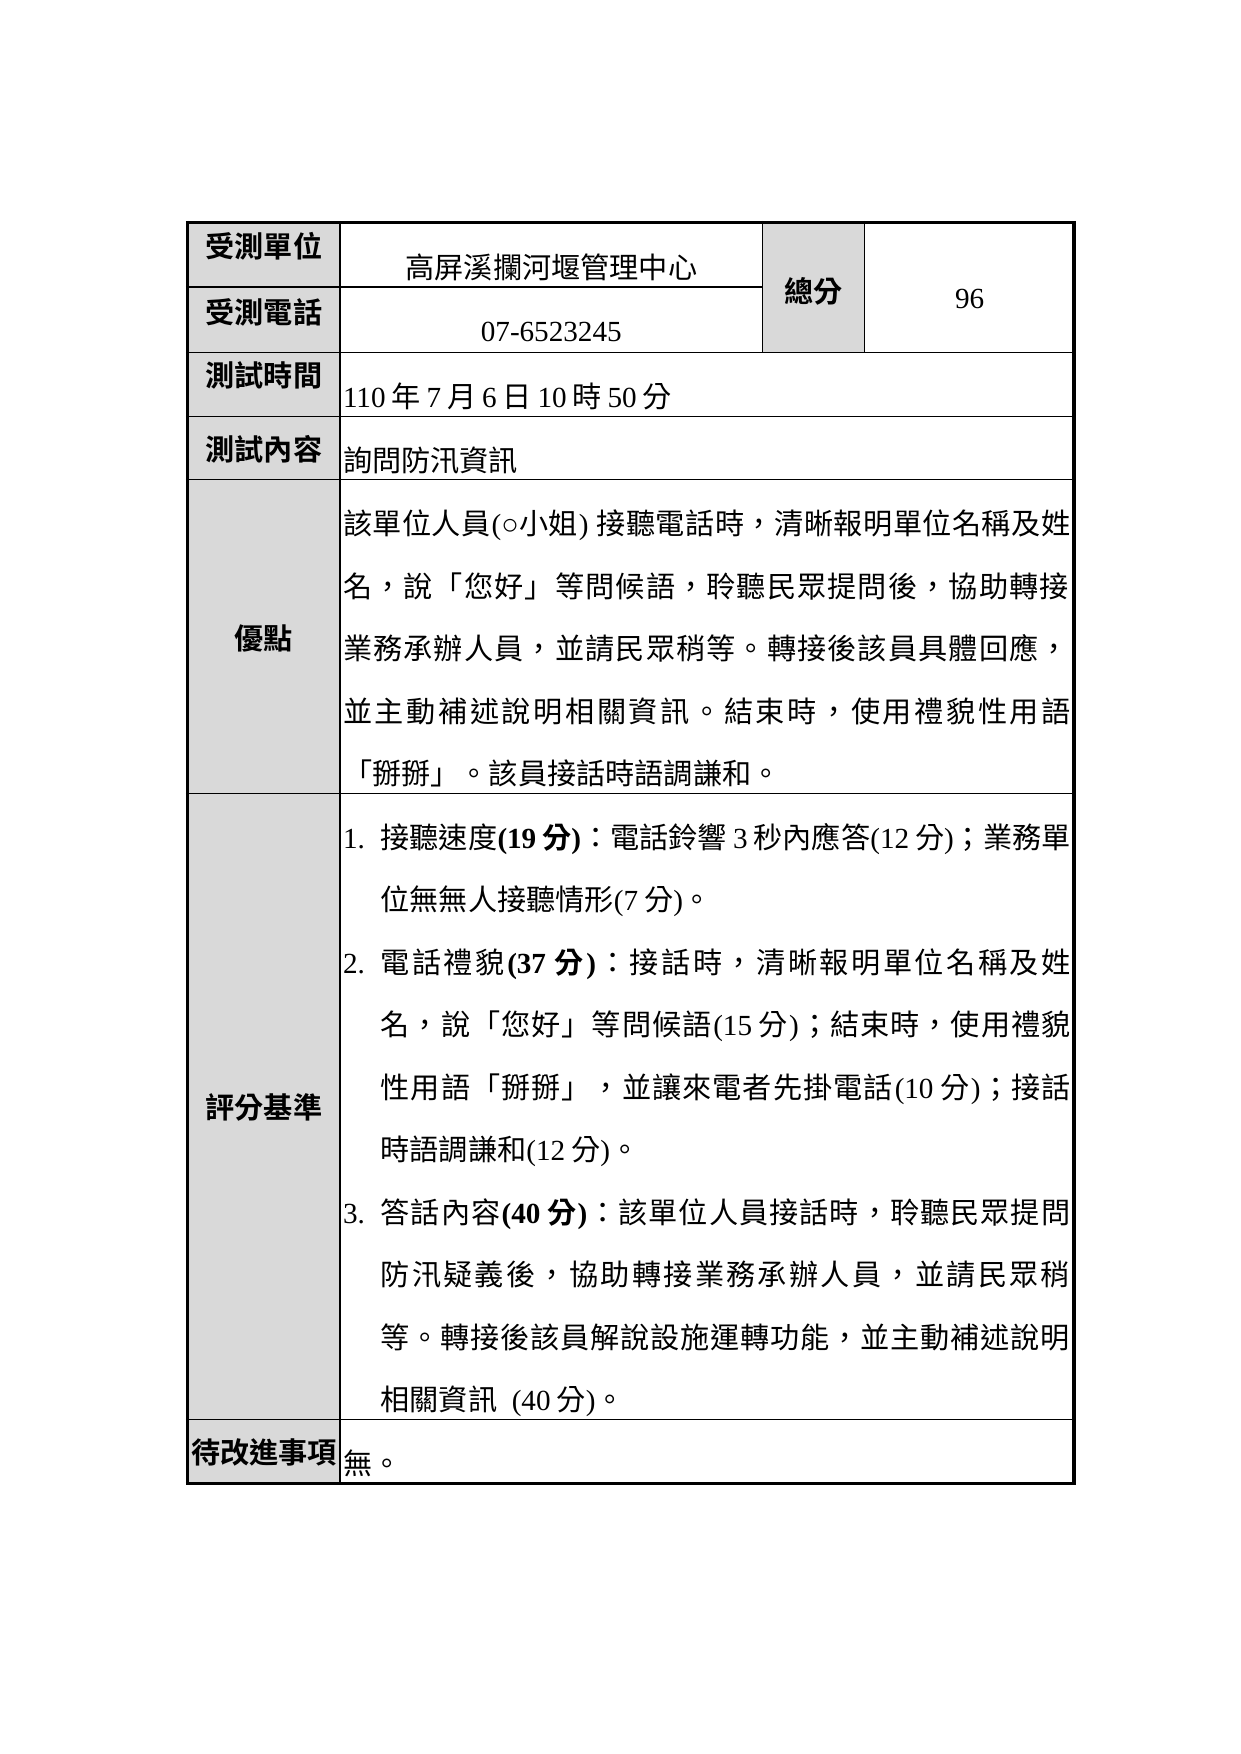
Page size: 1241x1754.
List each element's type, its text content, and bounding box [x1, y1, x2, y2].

table_cell 測試內容 [189, 417, 339, 479]
table_header 受測單位 [189, 224, 339, 286]
table_cell 評分基準 [189, 794, 339, 1419]
table_cell 接聽速度(19分)：電話鈴響3秒內應答(12分)；業務單位無無人接聽情形(7分)。 電話禮貌(37分)：接話時，清晰報明單位名稱及姓名，說「您好」等問候語(15分)；結束時，使用禮貌性用語「掰掰」，並讓來電者先掛電話(10分)；接話時語調謙和(12分)。 答話內容(40分)：該單位人員接話時，聆聽民眾提問防汛疑義後，協助轉接業務承辦人員，並請民眾稍等。轉接後該員解說設施運轉功能，並主動補述說明相關資訊 (40分)。 [341, 794, 1072, 1419]
table_cell 受測電話 [189, 288, 339, 352]
table_header 總分 [763, 224, 864, 352]
table_header 96 [865, 224, 1072, 352]
table_header 高屏溪攔河堰管理中心 [341, 224, 762, 286]
table_cell 110年7月6日10時50分 [341, 353, 1072, 416]
table_cell 詢問防汛資訊 [341, 417, 1072, 479]
table_cell 待改進事項 [189, 1420, 339, 1482]
table_cell 優點 [189, 480, 339, 793]
table_cell 該單位人員(○小姐) 接聽電話時，清晰報明單位名稱及姓名，說「您好」等問候語，聆聽民眾提問後，協助轉接業務承辦人員，並請民眾稍等。轉接後該員具體回應，並主動補述說明相關資訊。結束時，使用禮貌性用語「掰掰」。該員接話時語調謙和。 [341, 480, 1072, 793]
table_cell 無。 [341, 1420, 1072, 1482]
table_cell 測試時間 [189, 353, 339, 416]
table_cell 07-6523245 [341, 288, 762, 352]
